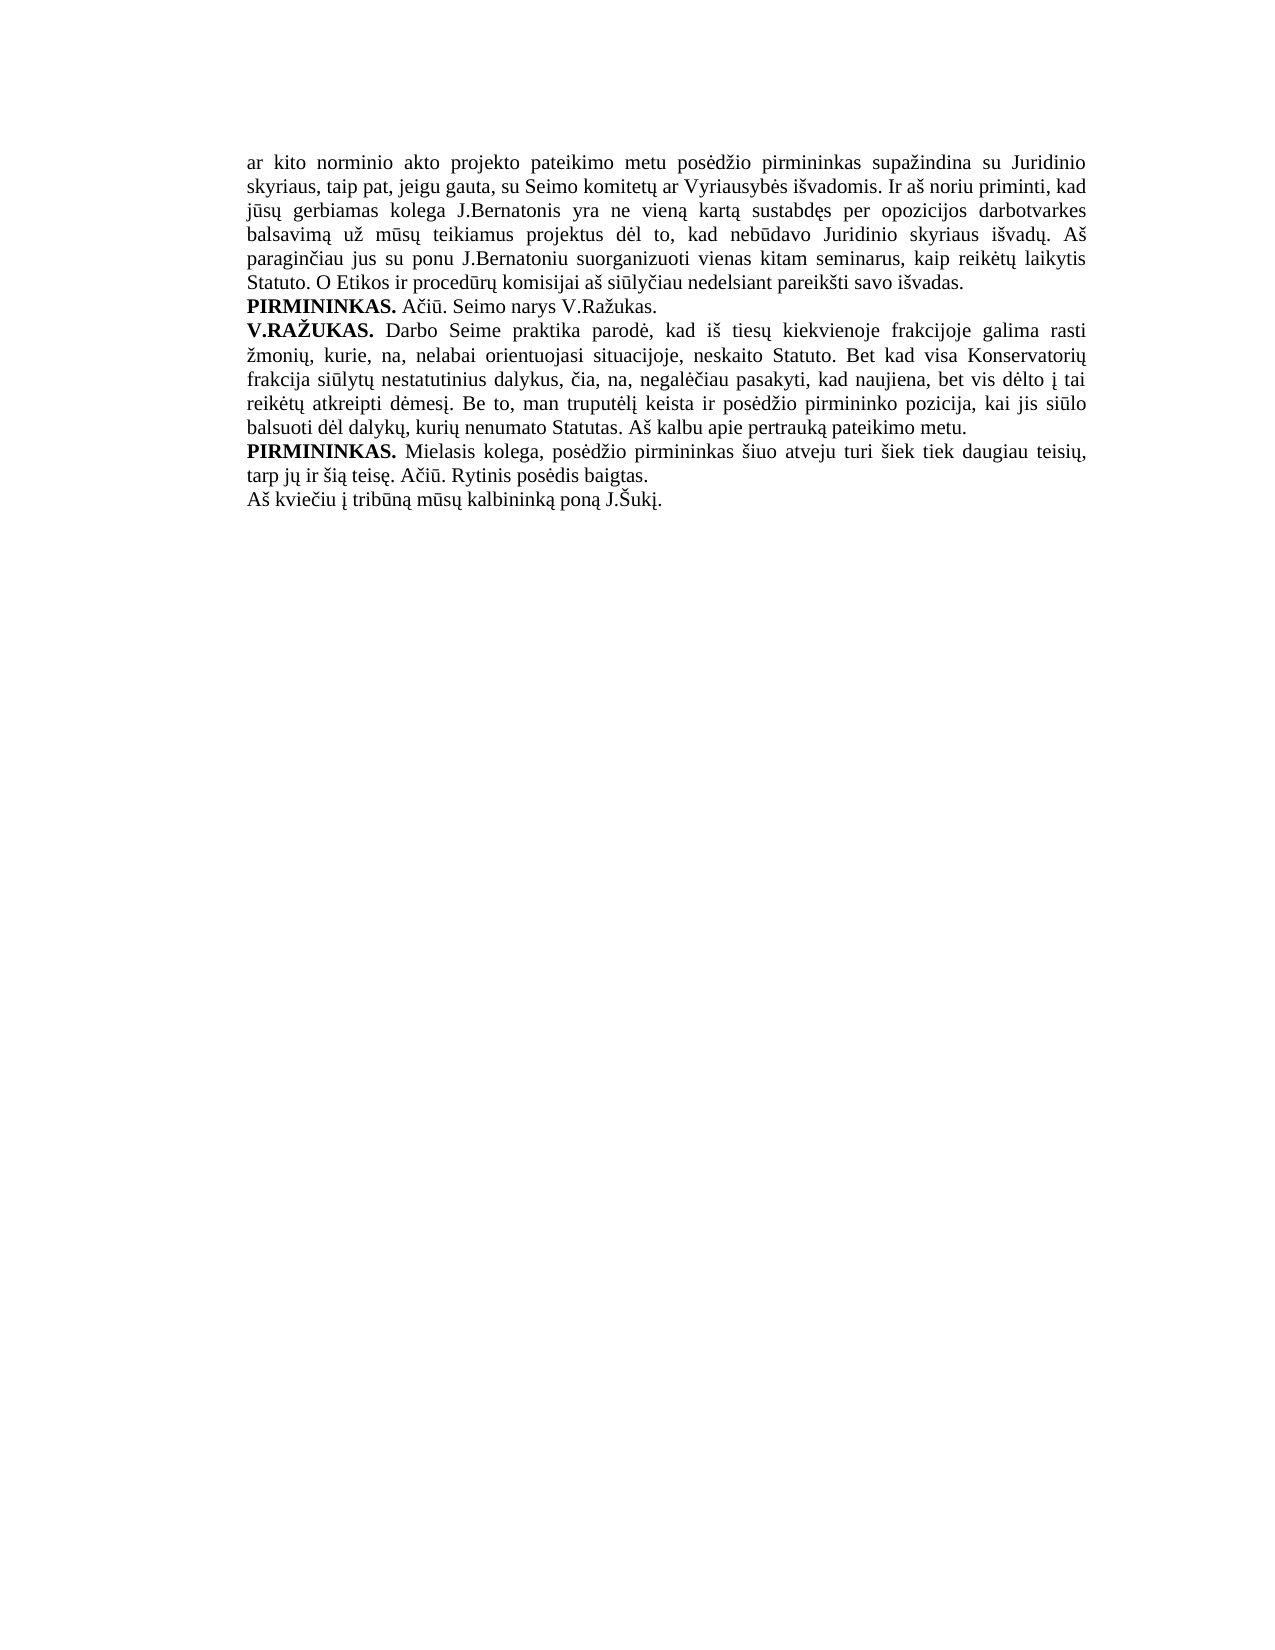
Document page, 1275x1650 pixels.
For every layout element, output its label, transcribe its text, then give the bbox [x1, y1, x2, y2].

text V.RAŽUKAS. Darbo Seime praktika parodė, kad iš tiesų kiekvienoje frakcijoje galima rasti žmonių, kurie, na, nelabai orientuojasi situacijoje, neskaito Statuto. Bet kad visa Konservatorių frakcija siūlytų nestatutinius dalykus, čia, na, negalėčiau pasakyti, kad naujiena, bet vis dėlto į tai reikėtų atkreipti dėmesį. Be to, man truputėlį keista ir posėdžio pirmininko pozicija, kai jis siūlo balsuoti dėl dalykų, kurių nenumato Statutas. Aš kalbu apie pertrauką pateikimo metu. [247, 318, 1087, 439]
text Aš kviečiu į tribūną mūsų kalbininką poną J.Šukį. [247, 487, 1087, 511]
text PIRMININKAS. Mielasis kolega, posėdžio pirmininkas šiuo atveju turi šiek tiek daugiau teisių, tarp jų ir šią teisę. Ačiū. Rytinis posėdis baigtas. [247, 439, 1087, 487]
text ar kito norminio akto projekto pateikimo metu posėdžio pirmininkas supažindina su Juridinio skyriaus, taip pat, jeigu gauta, su Seimo komitetų ar Vyriausybės išvadomis. Ir aš noriu priminti, kad jūsų gerbiamas kolega J.Bernatonis yra ne vieną kartą sustabdęs per opozicijos darbotvarkes balsavimą už mūsų teikiamus projektus dėl to, kad nebūdavo Juridinio skyriaus išvadų. Aš paraginčiau jus su ponu J.Bernatoniu suorganizuoti vienas kitam seminarus, kaip reikėtų laikytis Statuto. O Etikos ir procedūrų komisijai aš siūlyčiau nedelsiant pareikšti savo išvadas. [247, 150, 1087, 294]
text PIRMININKAS. Ačiū. Seimo narys V.Ražukas. [247, 294, 1087, 318]
